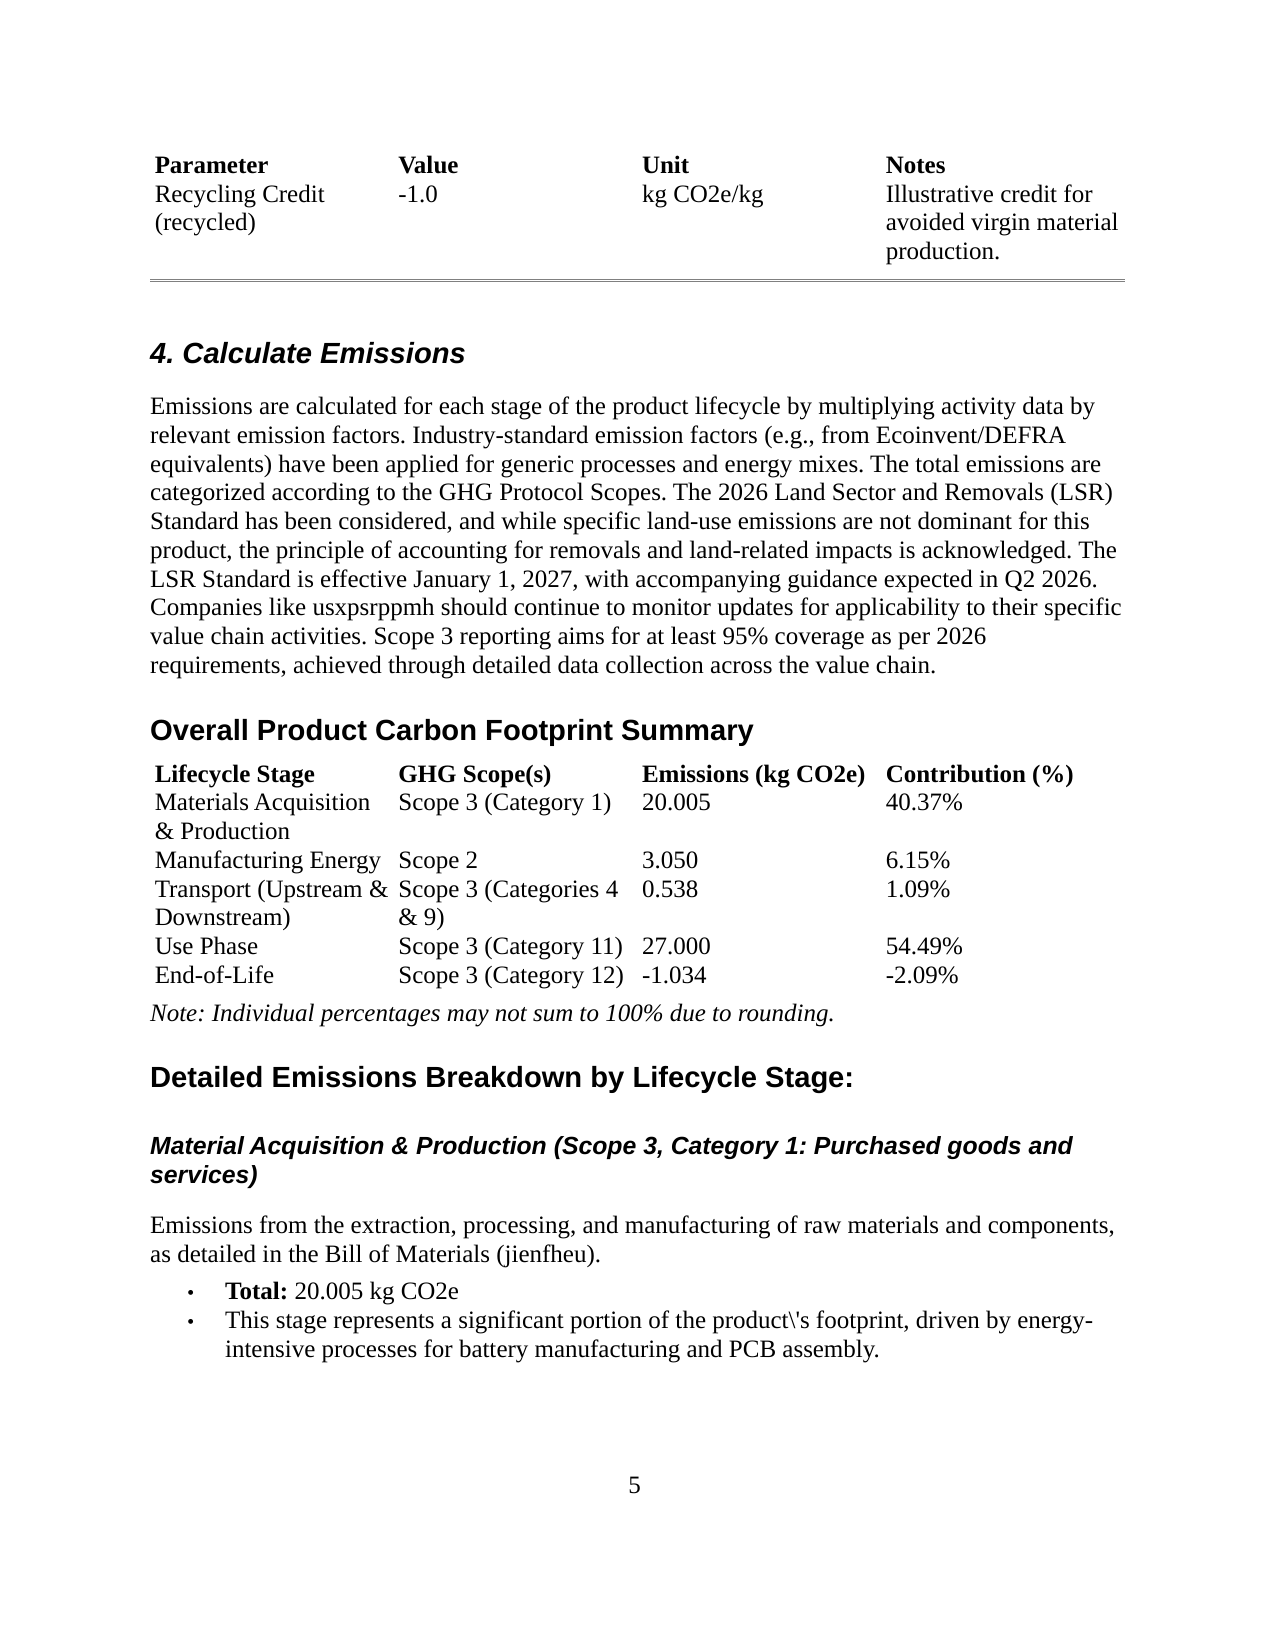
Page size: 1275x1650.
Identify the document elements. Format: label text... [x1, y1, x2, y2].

table_header Lifecycle Stage [150, 759, 394, 787]
table_cell Scope 3 (Category 1) [394, 788, 637, 845]
text Emissions are calculated for each stage of the product lifecycle by multiplying activity data by relevant emission factors. Industry-standard emission factors (e.g., from Ecoinvent/DEFRA equivalents) have been applied for generic processes and energy mixes. The total emissions are categorized according to the GHG Protocol Scopes. The 2026 Land Sector and Removals (LSR) Standard has been considered, and while specific land-use emissions are not dominant for this product, the principle of accounting for removals and land-related impacts is acknowledged. The LSR Standard is effective January 1, 2027, with accompanying guidance expected in Q2 2026. Companies like usxpsrppmh should continue to monitor updates for applicability to their specific value chain activities. Scope 3 reporting aims for at least 95% coverage as per 2026 requirements, achieved through detailed data collection across the value chain. [150, 391, 1125, 679]
table_cell 20.005 [638, 788, 881, 845]
table_cell Scope 3 (Categories 4 & 9) [394, 874, 637, 931]
subtitle 4. Calculate Emissions [150, 336, 1125, 370]
table_cell Scope 3 (Category 12) [394, 960, 637, 989]
table_cell -2.09% [881, 960, 1125, 989]
table_cell 6.15% [881, 845, 1125, 874]
text Emissions from the extraction, processing, and manufacturing of raw materials and components, as detailed in the Bill of Materials (jienfheu). [150, 1210, 1125, 1267]
table_cell -1.0 [394, 179, 637, 265]
table_cell 40.37% [881, 788, 1125, 845]
table_header Parameter [150, 150, 394, 179]
table_cell Materials Acquisition & Production [150, 788, 394, 845]
list This stage represents a significant portion of the product\'s footprint, driven by energy-intensive processes for battery manufacturing and PCB assembly. [187, 1305, 1125, 1363]
table_cell 54.49% [881, 931, 1125, 960]
table_cell Illustrative credit for avoided virgin material production. [881, 179, 1125, 265]
table_header Contribution (%) [881, 759, 1125, 787]
table_header Value [394, 150, 637, 179]
table_cell End-of-Life [150, 960, 394, 989]
table_cell 0.538 [638, 874, 881, 931]
table_cell kg CO2e/kg [638, 179, 881, 265]
table_cell 27.000 [638, 931, 881, 960]
table_cell Scope 2 [394, 845, 637, 874]
subtitle Detailed Emissions Breakdown by Lifecycle Stage: [150, 1060, 1125, 1094]
table_cell 3.050 [638, 845, 881, 874]
table_header Notes [881, 150, 1125, 179]
table_cell Transport (Upstream & Downstream) [150, 874, 394, 931]
table_header Emissions (kg CO2e) [638, 759, 881, 787]
table_cell 1.09% [881, 874, 1125, 931]
subtitle Material Acquisition & Production (Scope 3, Category 1: Purchased goods and services) [150, 1131, 1125, 1188]
table_cell Manufacturing Energy [150, 845, 394, 874]
list Total: 20.005 kg CO2e [187, 1276, 1125, 1305]
table_header Unit [638, 150, 881, 179]
table_header GHG Scope(s) [394, 759, 637, 787]
table_cell -1.034 [638, 960, 881, 989]
text Note: Individual percentages may not sum to 100% due to rounding. [150, 998, 1125, 1026]
subtitle Overall Product Carbon Footprint Summary [150, 713, 1125, 746]
table_cell Use Phase [150, 931, 394, 960]
table_cell Scope 3 (Category 11) [394, 931, 637, 960]
table_cell Recycling Credit (recycled) [150, 179, 394, 265]
